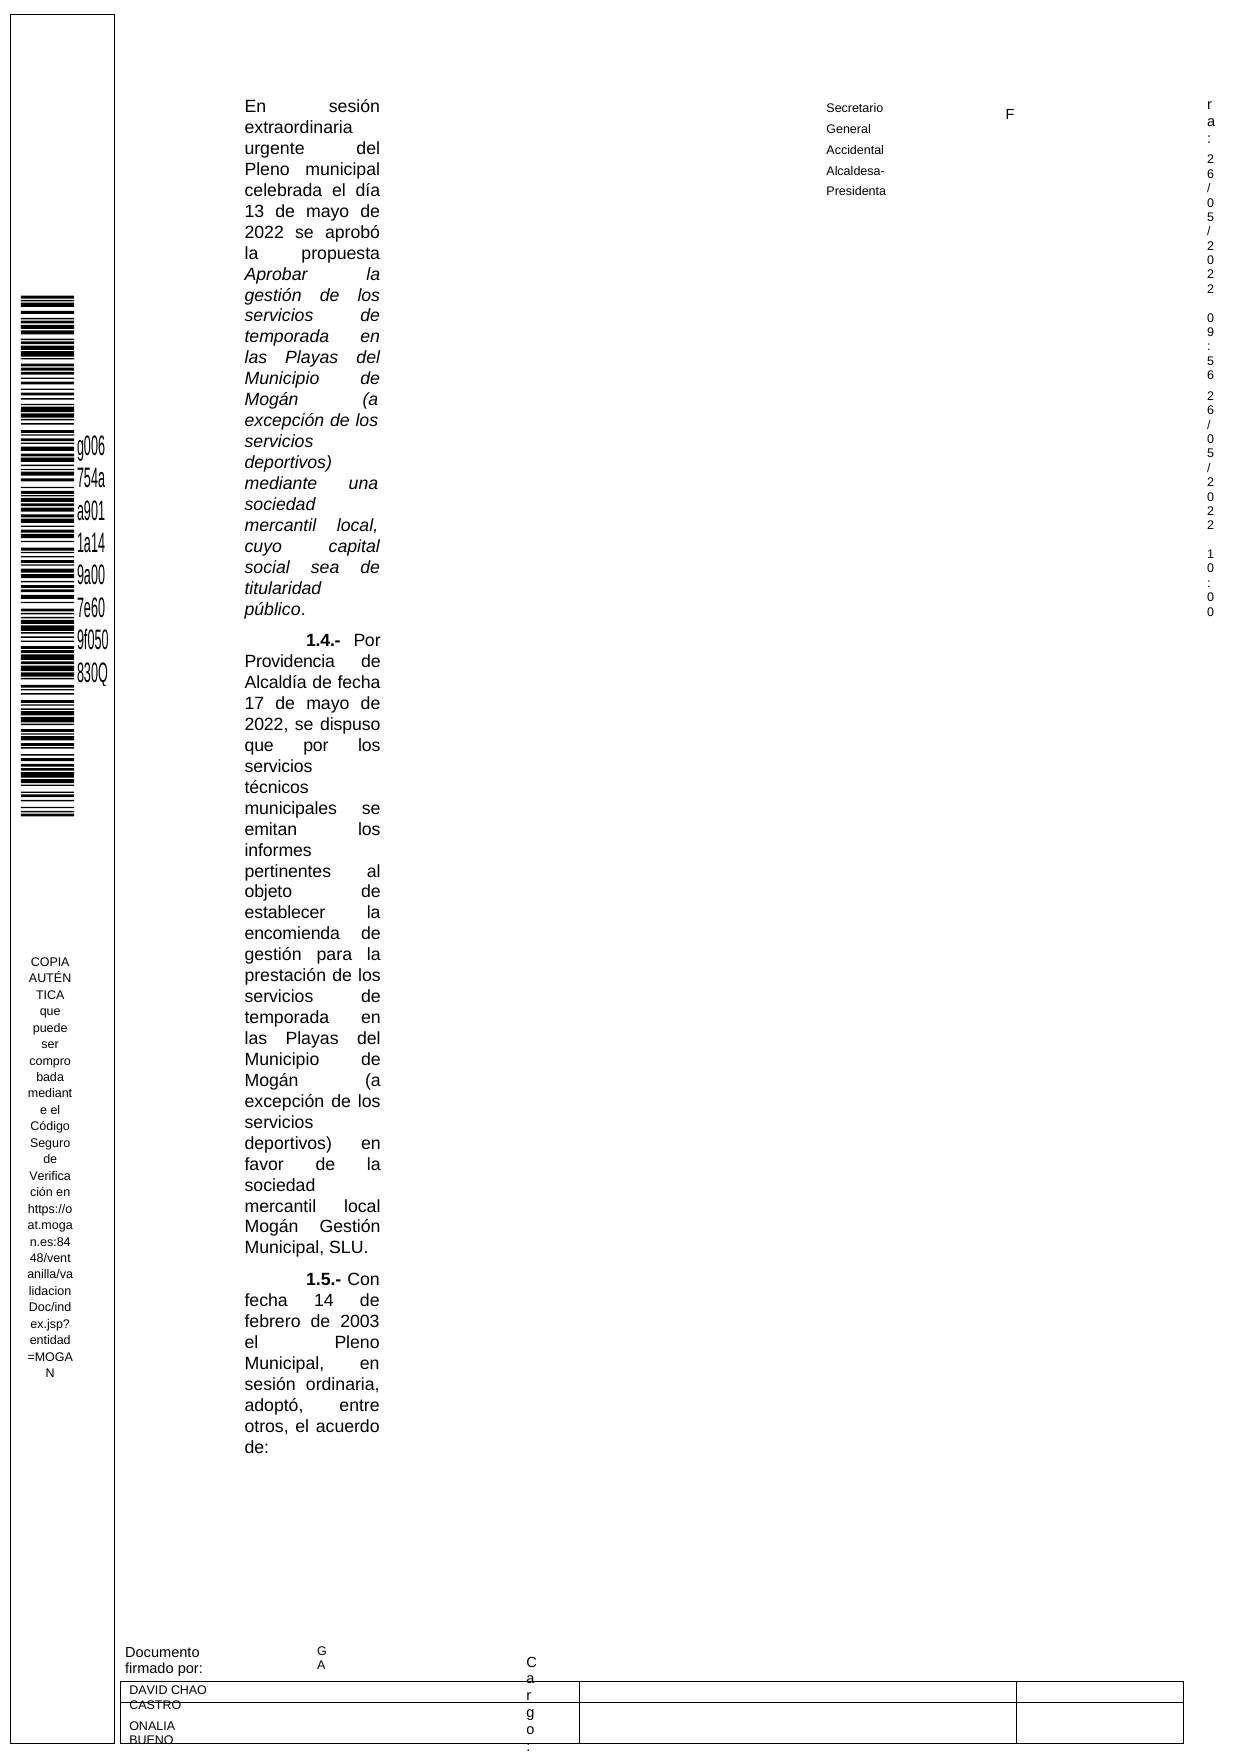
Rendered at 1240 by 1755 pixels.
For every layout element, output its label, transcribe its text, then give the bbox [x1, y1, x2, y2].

text [24, 953, 76, 1399]
text Cargo: [526, 1703, 534, 1743]
text 1.5.- Con fecha 14 de febrero de 2003 el Pleno Municipal, en sesión ordinaria, adoptó, entre otros, el acuerdo de: [244, 1269, 379, 1457]
text DAVID CHAO CASTRO [129, 1703, 209, 1712]
text 1.4.- Por Providencia de Alcaldía de fecha 17 de mayo de 2022, se dispuso que por los servicios técnicos municipales se emitan los informes pertinentes al objeto de establecer la encomienda de gestión para la prestación de los servicios de temporada en las Playas del Municipio de Mogán (a excepción de los servicios deportivos) en favor de la sociedad mercantil local Mogán Gestión Municipal, SLU. [244, 630, 380, 1258]
text Cargo: [526, 1653, 534, 1681]
text 26/05/2022 10:00 [1207, 388, 1212, 618]
text Cargo: [526, 1682, 534, 1702]
text En sesión extraordinaria urgente del Pleno municipal celebrada el día 13 de mayo de 2022 se aprobó la propuesta Aprobar la gestión de los servicios de temporada en las Playas del Municipio de Mogán (a excepción de los servicios deportivos) mediante una sociedad mercantil local, cuyo capital social sea de titularidad público. [244, 96, 380, 619]
text 26/05/2022 09:56 [1207, 152, 1212, 382]
text g006754aa9011a149a007e609f050830Q [77, 429, 111, 685]
text Documento firmado por: [125, 1643, 209, 1677]
text Secretario General Accidental Alcaldesa-Presidenta [826, 96, 894, 200]
text ONALIA BUENO GARCIA (AYUNTAMIENTO DE MOGAN) [129, 1718, 209, 1743]
text COPIA AUTÉNTICA que puede ser comprobada mediante el Código Seguro de Verificación en https://oat.mogan.es:8448/ventanilla/validacionDoc/index.jsp?entidad=MOGAN [26, 954, 74, 1380]
text DAVID CHAO CASTRO [129, 1683, 209, 1702]
